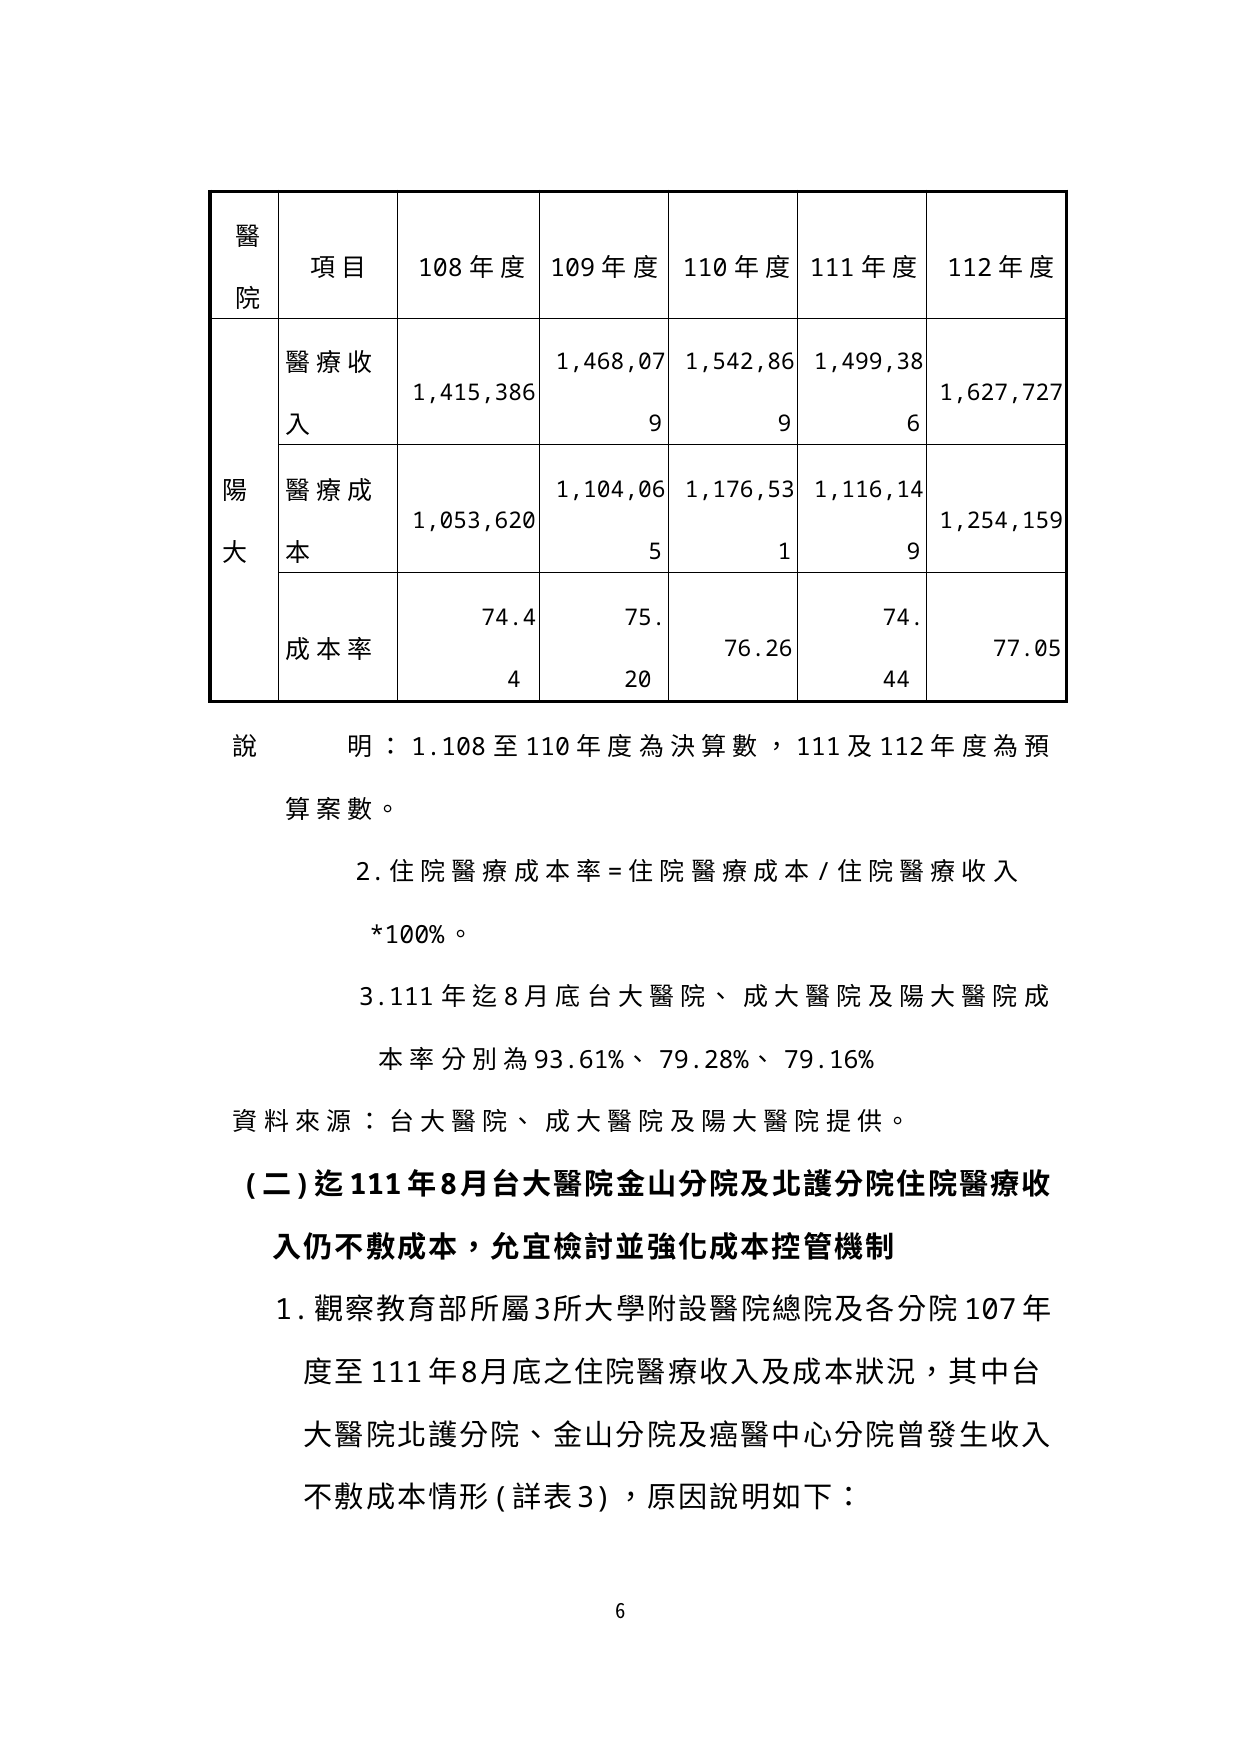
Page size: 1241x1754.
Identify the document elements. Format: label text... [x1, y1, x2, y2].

table_cell 1,104,065 [540, 445, 668, 572]
table_cell 1,499,386 [798, 319, 926, 444]
table_cell 1,542,869 [669, 319, 797, 444]
text (二)迄111年8月台大醫院金山分院及北護分院住院醫療收入仍不敷成本，允宜檢討並強化成本控管機制 [236, 1141, 1063, 1266]
table_cell 76.26 [669, 573, 797, 700]
table_header 108年度 [398, 193, 539, 318]
table_cell 74.44 [798, 573, 926, 700]
table_cell 醫療成本 [279, 445, 397, 572]
table_cell 74.44 [398, 573, 539, 700]
table_cell 醫療收入 [279, 319, 397, 444]
text 3.111年迄8月底台大醫院、成大醫院及陽大醫院成本率分別為93.61%、79.28%、79.16% [348, 953, 1063, 1078]
text 2.住院醫療成本率=住院醫療成本/住院醫療收入*100%。 [346, 828, 1063, 953]
table_cell 1,468,079 [540, 319, 668, 444]
text 資料來源：台大醫院、成大醫院及陽大醫院提供。 [222, 1078, 1063, 1141]
table_cell 陽大 [212, 319, 278, 700]
table_cell 1,053,620 [398, 445, 539, 572]
table_cell 1,415,386 [398, 319, 539, 444]
table_header 項目 [279, 193, 397, 318]
table_header 112年度 [927, 193, 1065, 318]
table_cell 1,254,159 [927, 445, 1065, 572]
text 1.觀察教育部所屬3所大學附設醫院總院及各分院107年度至111年8月底之住院醫療收入及成本狀況，其中台大醫院北護分院、金山分院及癌醫中心分院曾發生收入不敷成本情形(詳表3)，原因說明如下： [266, 1266, 1063, 1516]
table_cell 1,116,149 [798, 445, 926, 572]
table_header 110年度 [669, 193, 797, 318]
table_header 醫院 [212, 193, 278, 318]
table_cell 75.20 [540, 573, 668, 700]
table_cell 1,176,531 [669, 445, 797, 572]
text 說 明：1.108至110年度為決算數，111及112年度為預算案數。 [222, 703, 1063, 828]
table_cell 成本率 [279, 573, 397, 700]
table_cell 1,627,727 [927, 319, 1065, 444]
table_header 111年度 [798, 193, 926, 318]
table_header 109年度 [540, 193, 668, 318]
table_cell 77.05 [927, 573, 1065, 700]
